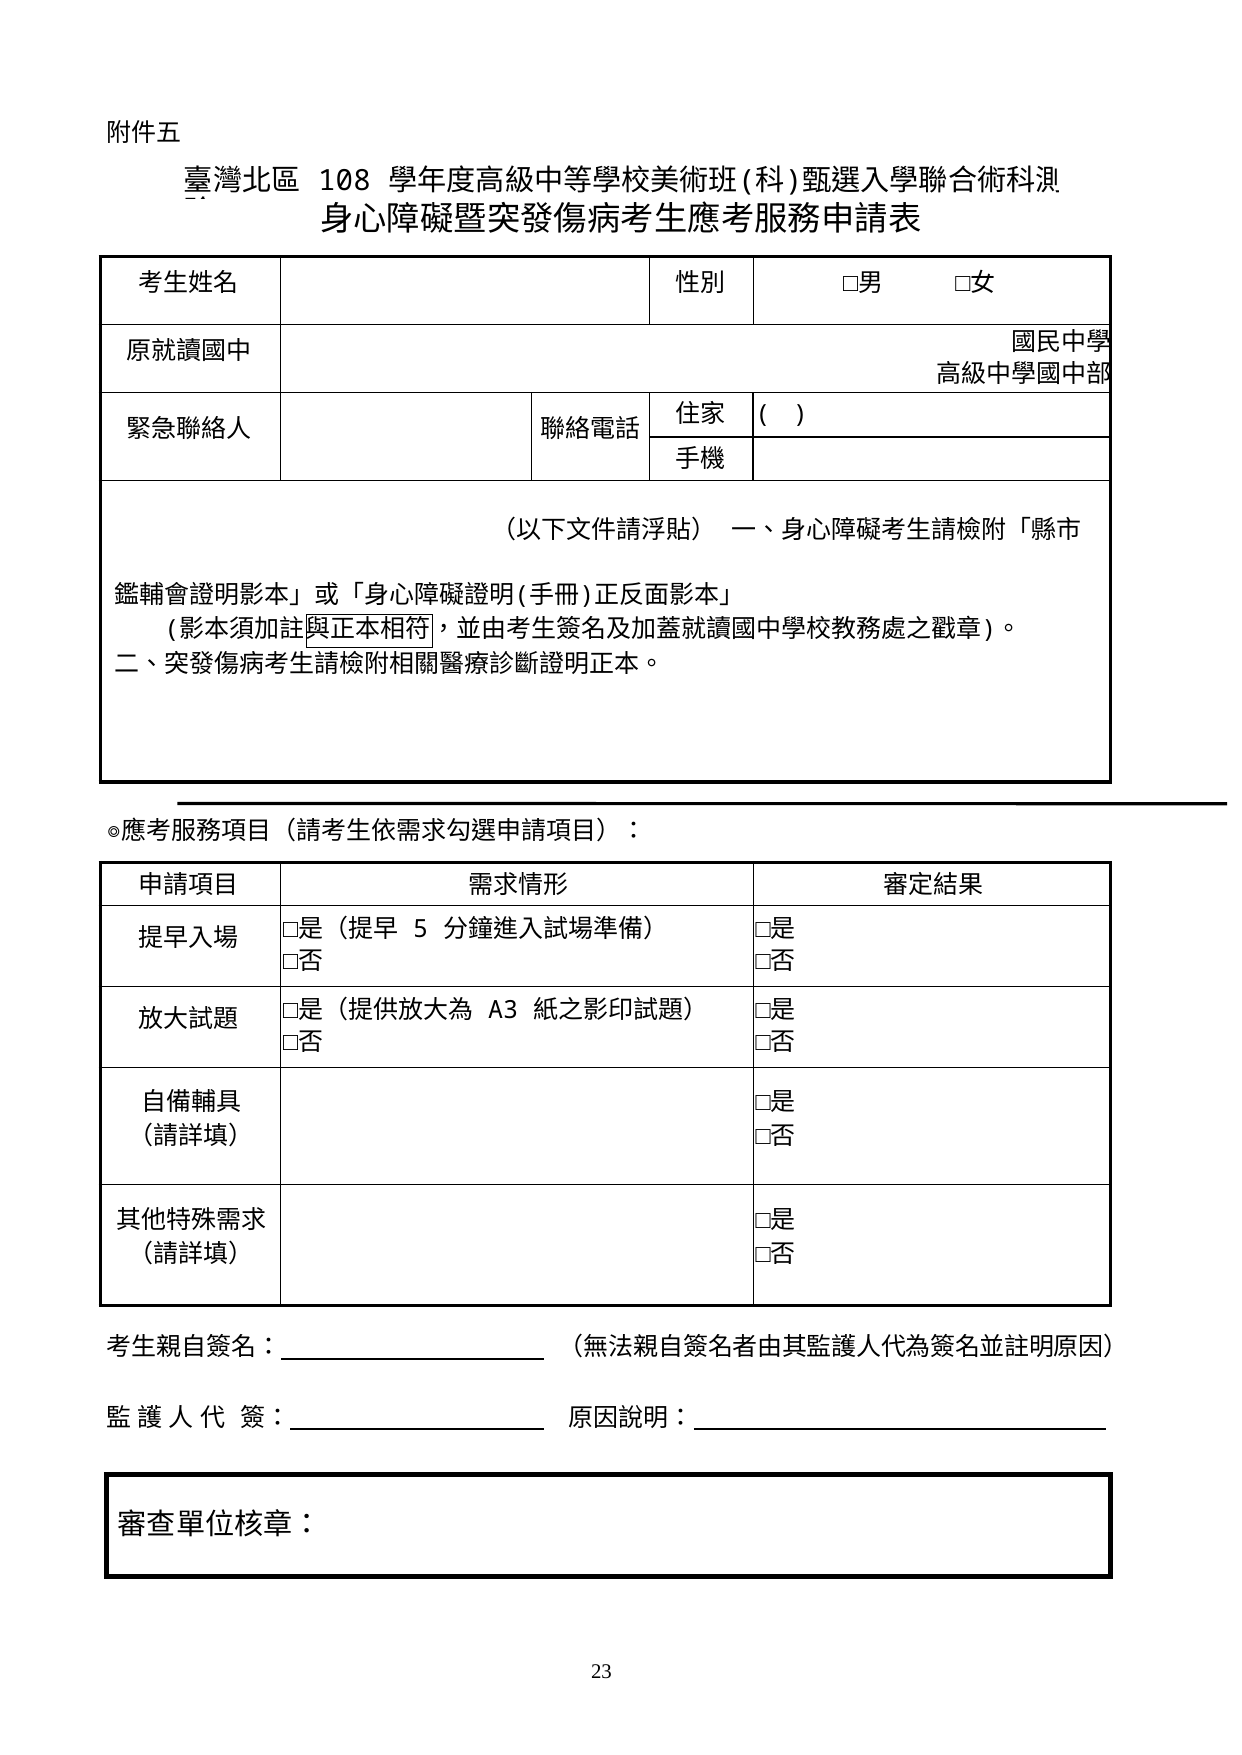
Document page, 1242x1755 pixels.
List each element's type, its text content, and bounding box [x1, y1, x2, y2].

table_header 性別 [650, 258, 753, 324]
table_cell □是 □否 [754, 1185, 1109, 1304]
text 考生親自簽名： （無法親自簽名者由其監護人代為簽名並註明原因） [106, 1329, 1129, 1361]
table_cell [281, 1068, 753, 1184]
text [1113, 1504, 1129, 1540]
table_cell 國民中學 高級中學國中部 [281, 325, 1109, 392]
table_cell □是（提早 5 分鐘進入試場準備） □否 [281, 906, 753, 986]
table_cell [281, 1185, 753, 1304]
table_cell 住家 [650, 393, 752, 436]
table_cell （以下文件請浮貼） 一、身心障礙考生請檢附「縣市鑑輔會證明影本」或「身心障礙證明(手冊)正反面影本」 (影本須加註與正本相符，並由考生簽名及加蓋就讀國中學校教務處之戳章)。 二、突發傷病考生請檢附相關醫療診斷證明正本。 [102, 481, 1109, 780]
table_cell [754, 438, 1109, 480]
text 監護人代 簽： 原因說明： [106, 1399, 1129, 1431]
table_cell □是 □否 [754, 906, 1109, 986]
table_header [281, 258, 649, 324]
table_cell □是 □否 [754, 1068, 1109, 1184]
text 審查單位核章： [117, 1504, 1108, 1540]
table_header □男 □女 [754, 258, 1109, 324]
table_cell □是（提供放大為 A3 紙之影印試題） □否 [281, 987, 753, 1067]
table_cell 聯絡電話 [532, 393, 649, 480]
table_cell 緊急聯絡人 [102, 393, 280, 480]
table_cell 其他特殊需求 （請詳填） [102, 1185, 280, 1304]
table_cell [281, 393, 531, 480]
table_cell 放大試題 [102, 987, 280, 1067]
table_header 考生姓名 [102, 258, 280, 324]
table_cell □是 □否 [754, 987, 1109, 1067]
table_header 申請項目 [102, 864, 280, 905]
table_cell 手機 [650, 438, 752, 480]
table_header 審定結果 [754, 864, 1109, 905]
table_cell 自備輔具 （請詳填） [102, 1068, 280, 1184]
table_cell ( ) [754, 393, 1109, 436]
text 身心障礙暨突發傷病考生應考服務申請表 [320, 204, 1129, 237]
table_cell 提早入場 [102, 906, 280, 986]
table_cell 原就讀國中 [102, 325, 280, 392]
table_header 需求情形 [281, 864, 753, 905]
text ◎應考服務項目（請考生依需求勾選申請項目）： [106, 813, 1129, 844]
